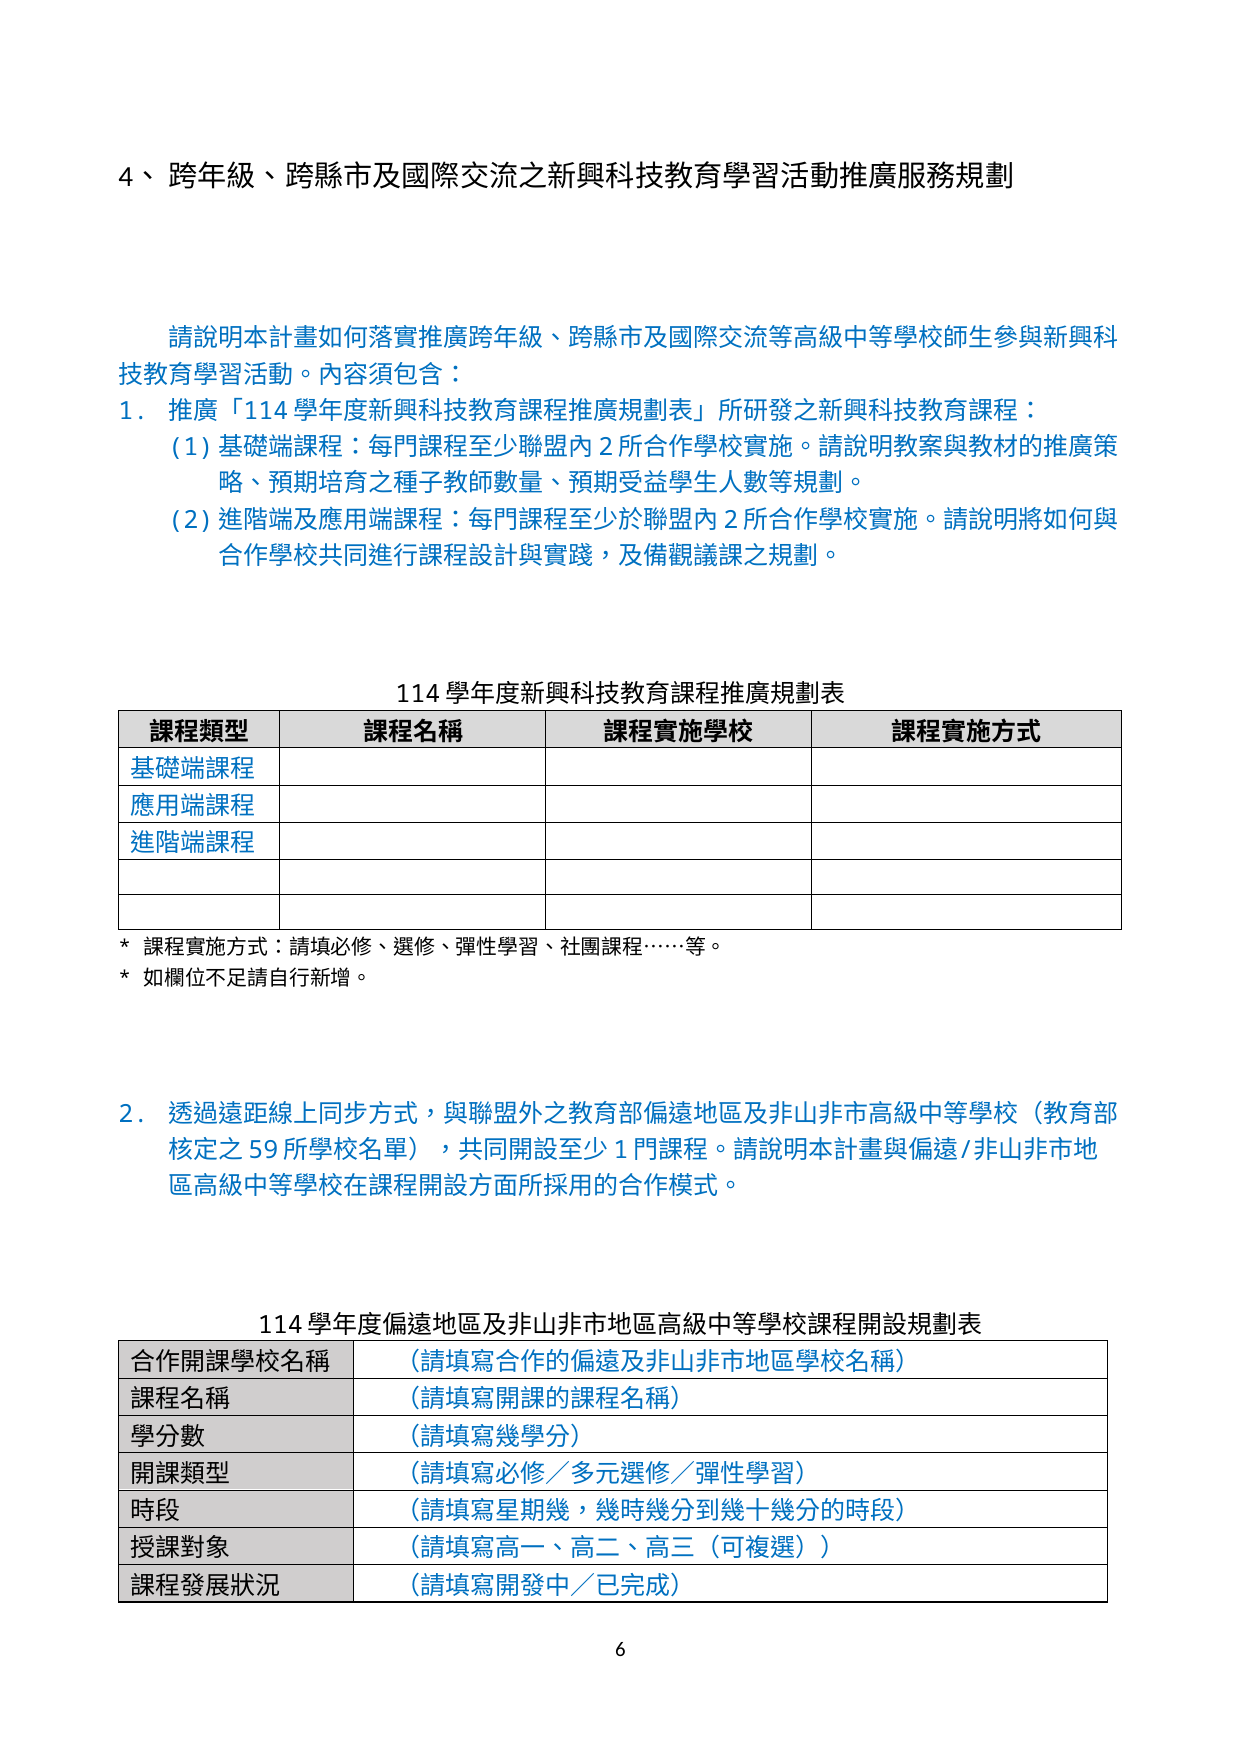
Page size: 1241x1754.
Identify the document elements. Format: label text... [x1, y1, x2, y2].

text 114學年度新興科技教育課程推廣規劃表 [118, 674, 1122, 710]
table_cell （請填寫高一、高二、高三（可複選）） [354, 1528, 1107, 1564]
table_cell [812, 860, 1121, 894]
table_cell （請填寫開課的課程名稱） [354, 1379, 1107, 1415]
table_cell [812, 786, 1121, 822]
table_header 課程類型 [119, 711, 279, 747]
table_cell [546, 786, 811, 822]
table_cell [280, 786, 545, 822]
subtitle 跨年級、跨縣市及國際交流之新興科技教育學習活動推廣服務規劃 [118, 152, 1122, 194]
table_cell （請填寫星期幾，幾時幾分到幾十幾分的時段） [354, 1491, 1107, 1527]
list 推廣「114學年度新興科技教育課程推廣規劃表」所研發之新興科技教育課程： [118, 390, 1122, 427]
table_header 課程實施方式 [812, 711, 1121, 747]
list 基礎端課程：每門課程至少聯盟內2所合作學校實施。請說明教案與教材的推廣策略、預期培育之種子教師數量、預期受益學生人數等規劃。 [168, 427, 1122, 499]
text 114學年度偏遠地區及非山非市地區高級中等學校課程開設規劃表 [118, 1304, 1122, 1340]
table_cell [280, 823, 545, 859]
text * 課程實施方式：請填必修、選修、彈性學習、社團課程……等。 [118, 930, 1122, 961]
table_cell [280, 860, 545, 894]
table_header 合作開課學校名稱 [119, 1341, 353, 1378]
table_cell [812, 823, 1121, 859]
table_cell （請填寫幾學分） [354, 1416, 1107, 1452]
table_cell [119, 895, 279, 929]
table_cell 時段 [119, 1491, 353, 1527]
table_cell 授課對象 [119, 1528, 353, 1564]
table_cell [546, 860, 811, 894]
table_cell 開課類型 [119, 1453, 353, 1489]
table_cell [812, 748, 1121, 784]
table_cell [280, 748, 545, 784]
table_cell 學分數 [119, 1416, 353, 1452]
table_cell [812, 895, 1121, 929]
table_cell 應用端課程 [119, 786, 279, 822]
table_header （請填寫合作的偏遠及非山非市地區學校名稱） [354, 1341, 1107, 1378]
table_cell （請填寫開發中／已完成） [354, 1565, 1107, 1601]
text * 如欄位不足請自行新增。 [118, 961, 1122, 991]
table_header 課程名稱 [280, 711, 545, 747]
table_cell [280, 895, 545, 929]
table_cell [546, 748, 811, 784]
table_cell （請填寫必修／多元選修／彈性學習） [354, 1453, 1107, 1489]
table_cell 課程名稱 [119, 1379, 353, 1415]
table_cell [546, 823, 811, 859]
list 透過遠距線上同步方式，與聯盟外之教育部偏遠地區及非山非市高級中等學校（教育部核定之59所學校名單），共同開設至少1門課程。請說明本計畫與偏遠/非山非市地區高級中等學校在課程開設方面所採用的合作模式。 [118, 1093, 1122, 1202]
table_cell 課程發展狀況 [119, 1565, 353, 1601]
text 請說明本計畫如何落實推廣跨年級、跨縣市及國際交流等高級中等學校師生參與新興科技教育學習活動。內容須包含： [118, 318, 1122, 390]
table_cell [546, 895, 811, 929]
table_cell 基礎端課程 [119, 748, 279, 784]
table_cell 進階端課程 [119, 823, 279, 859]
table_cell [119, 860, 279, 894]
table_header 課程實施學校 [546, 711, 811, 747]
list 進階端及應用端課程：每門課程至少於聯盟內2所合作學校實施。請說明將如何與合作學校共同進行課程設計與實踐，及備觀議課之規劃。 [168, 499, 1122, 572]
